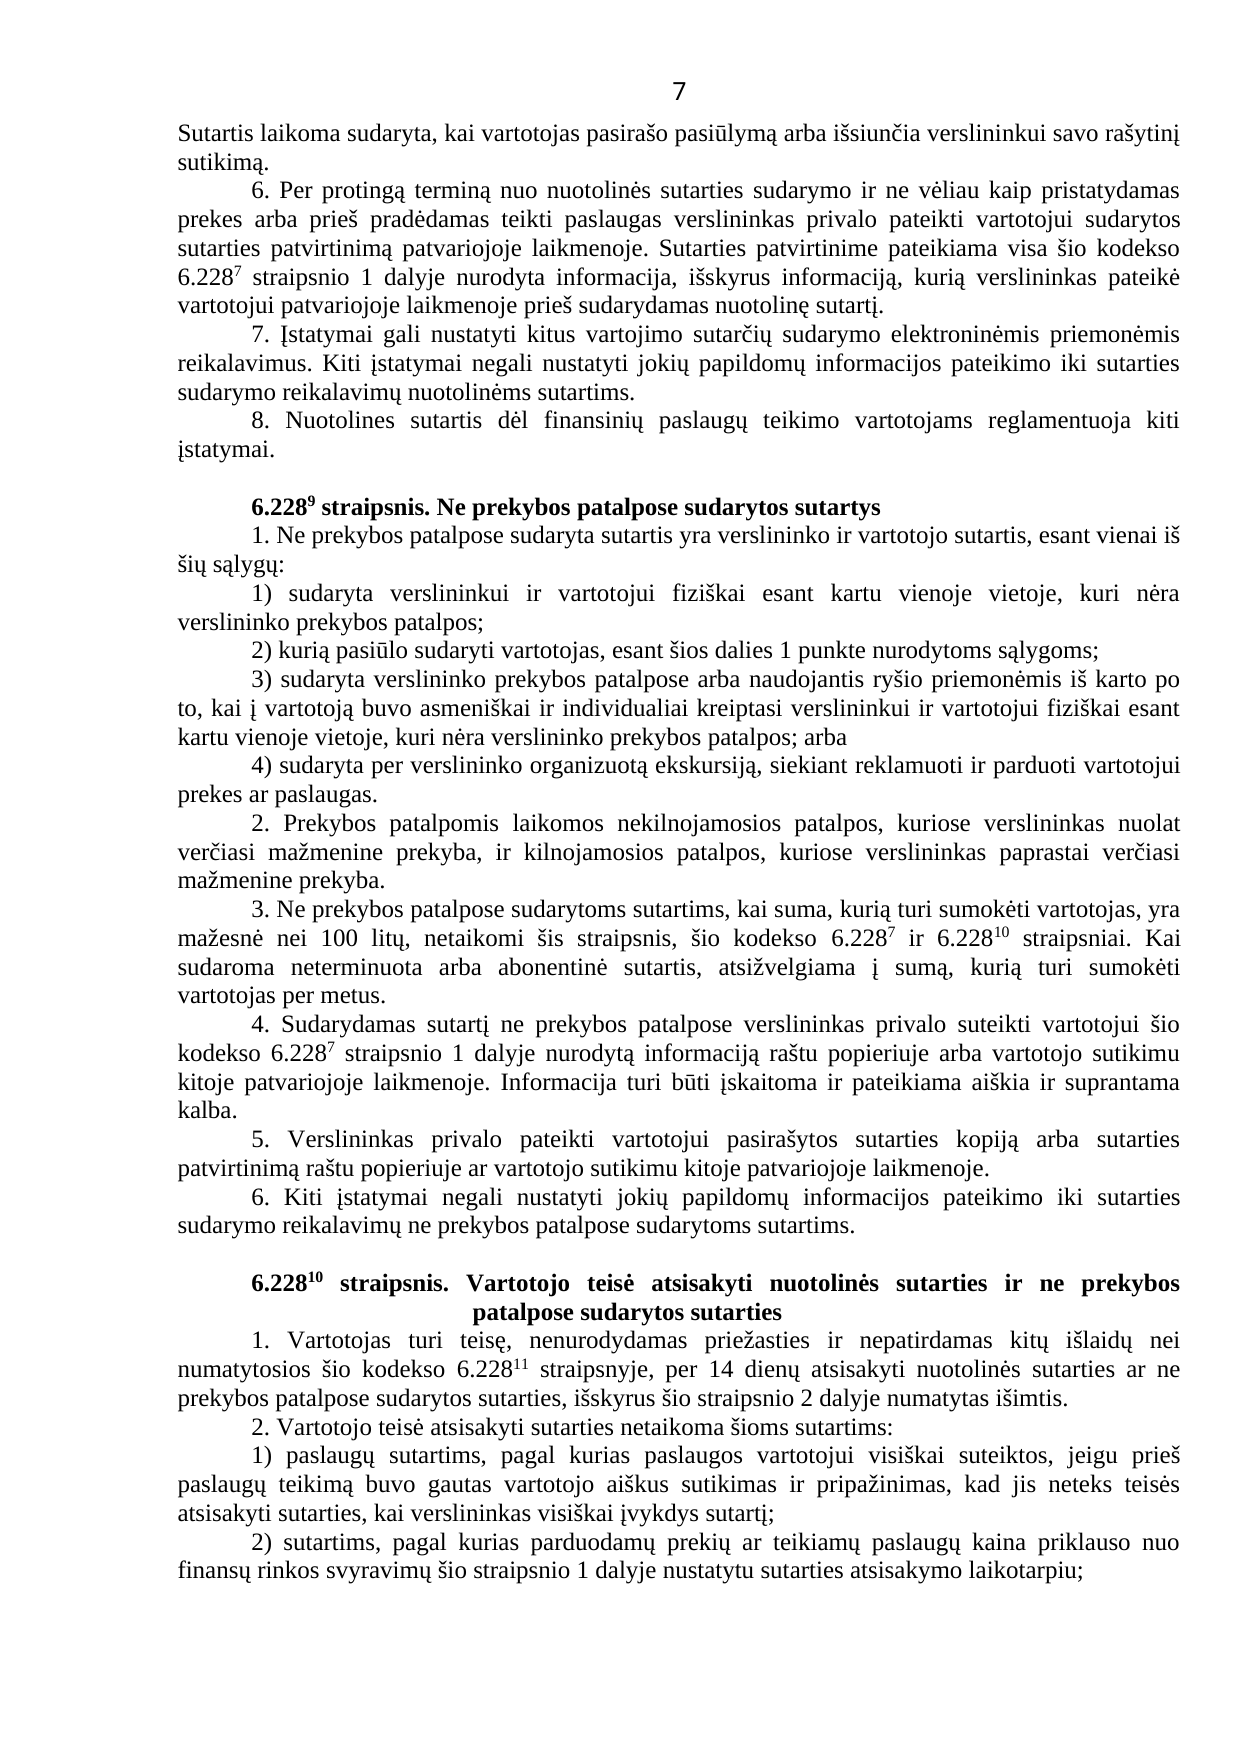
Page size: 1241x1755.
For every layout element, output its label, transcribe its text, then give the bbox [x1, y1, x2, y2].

text 8. Nuotolines sutartis dėl finansinių paslaugų teikimo vartotojams reglamentuoja kiti įstatymai. [177, 406, 1181, 463]
text 6. Per protingą terminą nuo nuotolinės sutarties sudarymo ir ne vėliau kaip pristatydamas prekes arba prieš pradėdamas teikti paslaugas verslininkas privalo pateikti vartotojui sudarytos sutarties patvirtinimą patvariojoje laikmenoje. Sutarties patvirtinime pateikiama visa šio kodekso 6.2287 straipsnio 1 dalyje nurodyta informacija, išskyrus informaciją, kurią verslininkas pateikė vartotojui patvariojoje laikmenoje prieš sudarydamas nuotolinę sutartį. [177, 176, 1181, 319]
text 3. Ne prekybos patalpose sudarytoms sutartims, kai suma, kurią turi sumokėti vartotojas, yra mažesnė nei 100 litų, netaikomi šis straipsnis, šio kodekso 6.2287 ir 6.22810 straipsniai. Kai sudaroma neterminuota arba abonentinė sutartis, atsižvelgiama į sumą, kurią turi sumokėti vartotojas per metus. [177, 894, 1181, 1009]
text 4) sudaryta per verslininko organizuotą ekskursiją, siekiant reklamuoti ir parduoti vartotojui prekes ar paslaugas. [177, 751, 1181, 808]
text 7. Įstatymai gali nustatyti kitus vartojimo sutarčių sudarymo elektroninėmis priemonėmis reikalavimus. Kiti įstatymai negali nustatyti jokių papildomų informacijos pateikimo iki sutarties sudarymo reikalavimų nuotolinėms sutartims. [177, 319, 1181, 406]
text 6. Kiti įstatymai negali nustatyti jokių papildomų informacijos pateikimo iki sutarties sudarymo reikalavimų ne prekybos patalpose sudarytoms sutartims. [177, 1182, 1181, 1239]
text 4. Sudarydamas sutartį ne prekybos patalpose verslininkas privalo suteikti vartotojui šio kodekso 6.2287 straipsnio 1 dalyje nurodytą informaciją raštu popieriuje arba vartotojo sutikimu kitoje patvariojoje laikmenoje. Informacija turi būti įskaitoma ir pateikiama aiškia ir suprantama kalba. [177, 1009, 1181, 1124]
text 1. Ne prekybos patalpose sudaryta sutartis yra verslininko ir vartotojo sutartis, esant vienai iš šių sąlygų: [177, 521, 1181, 578]
text 1. Vartotojas turi teisę, nenurodydamas priežasties ir nepatirdamas kitų išlaidų nei numatytosios šio kodekso 6.22811 straipsnyje, per 14 dienų atsisakyti nuotolinės sutarties ar ne prekybos patalpose sudarytos sutarties, išskyrus šio straipsnio 2 dalyje numatytas išimtis. [177, 1326, 1181, 1412]
text 1) paslaugų sutartims, pagal kurias paslaugos vartotojui visiškai suteiktos, jeigu prieš paslaugų teikimą buvo gautas vartotojo aiškus sutikimas ir pripažinimas, kad jis neteks teisės atsisakyti sutarties, kai verslininkas visiškai įvykdys sutartį; [177, 1441, 1181, 1527]
text 2. Prekybos patalpomis laikomos nekilnojamosios patalpos, kuriose verslininkas nuolat verčiasi mažmenine prekyba, ir kilnojamosios patalpos, kuriose verslininkas paprastai verčiasi mažmenine prekyba. [177, 808, 1181, 894]
text 6.2289 straipsnis. Ne prekybos patalpose sudarytos sutartys [177, 492, 1181, 521]
text 2. Vartotojo teisė atsisakyti sutarties netaikoma šioms sutartims: [177, 1412, 1181, 1441]
text 2) kurią pasiūlo sudaryti vartotojas, esant šios dalies 1 punkte nurodytoms sąlygoms; [177, 636, 1181, 664]
text 3) sudaryta verslininko prekybos patalpose arba naudojantis ryšio priemonėmis iš karto po to, kai į vartotoją buvo asmeniškai ir individualiai kreiptasi verslininkui ir vartotojui fiziškai esant kartu vienoje vietoje, kuri nėra verslininko prekybos patalpos; arba [177, 664, 1181, 751]
text 2) sutartims, pagal kurias parduodamų prekių ar teikiamų paslaugų kaina priklauso nuo finansų rinkos svyravimų šio straipsnio 1 dalyje nustatytu sutarties atsisakymo laikotarpiu; [177, 1527, 1181, 1584]
text 1) sudaryta verslininkui ir vartotojui fiziškai esant kartu vienoje vietoje, kuri nėra verslininko prekybos patalpos; [177, 578, 1181, 636]
text 6.22810 straipsnis. Vartotojo teisė atsisakyti nuotolinės sutarties ir ne prekybos patalpose sudarytos sutarties [251, 1268, 1181, 1326]
text Sutartis laikoma sudaryta, kai vartotojas pasirašo pasiūlymą arba išsiunčia verslininkui savo rašytinį sutikimą. [177, 118, 1181, 176]
text 5. Verslininkas privalo pateikti vartotojui pasirašytos sutarties kopiją arba sutarties patvirtinimą raštu popieriuje ar vartotojo sutikimu kitoje patvariojoje laikmenoje. [177, 1124, 1181, 1182]
